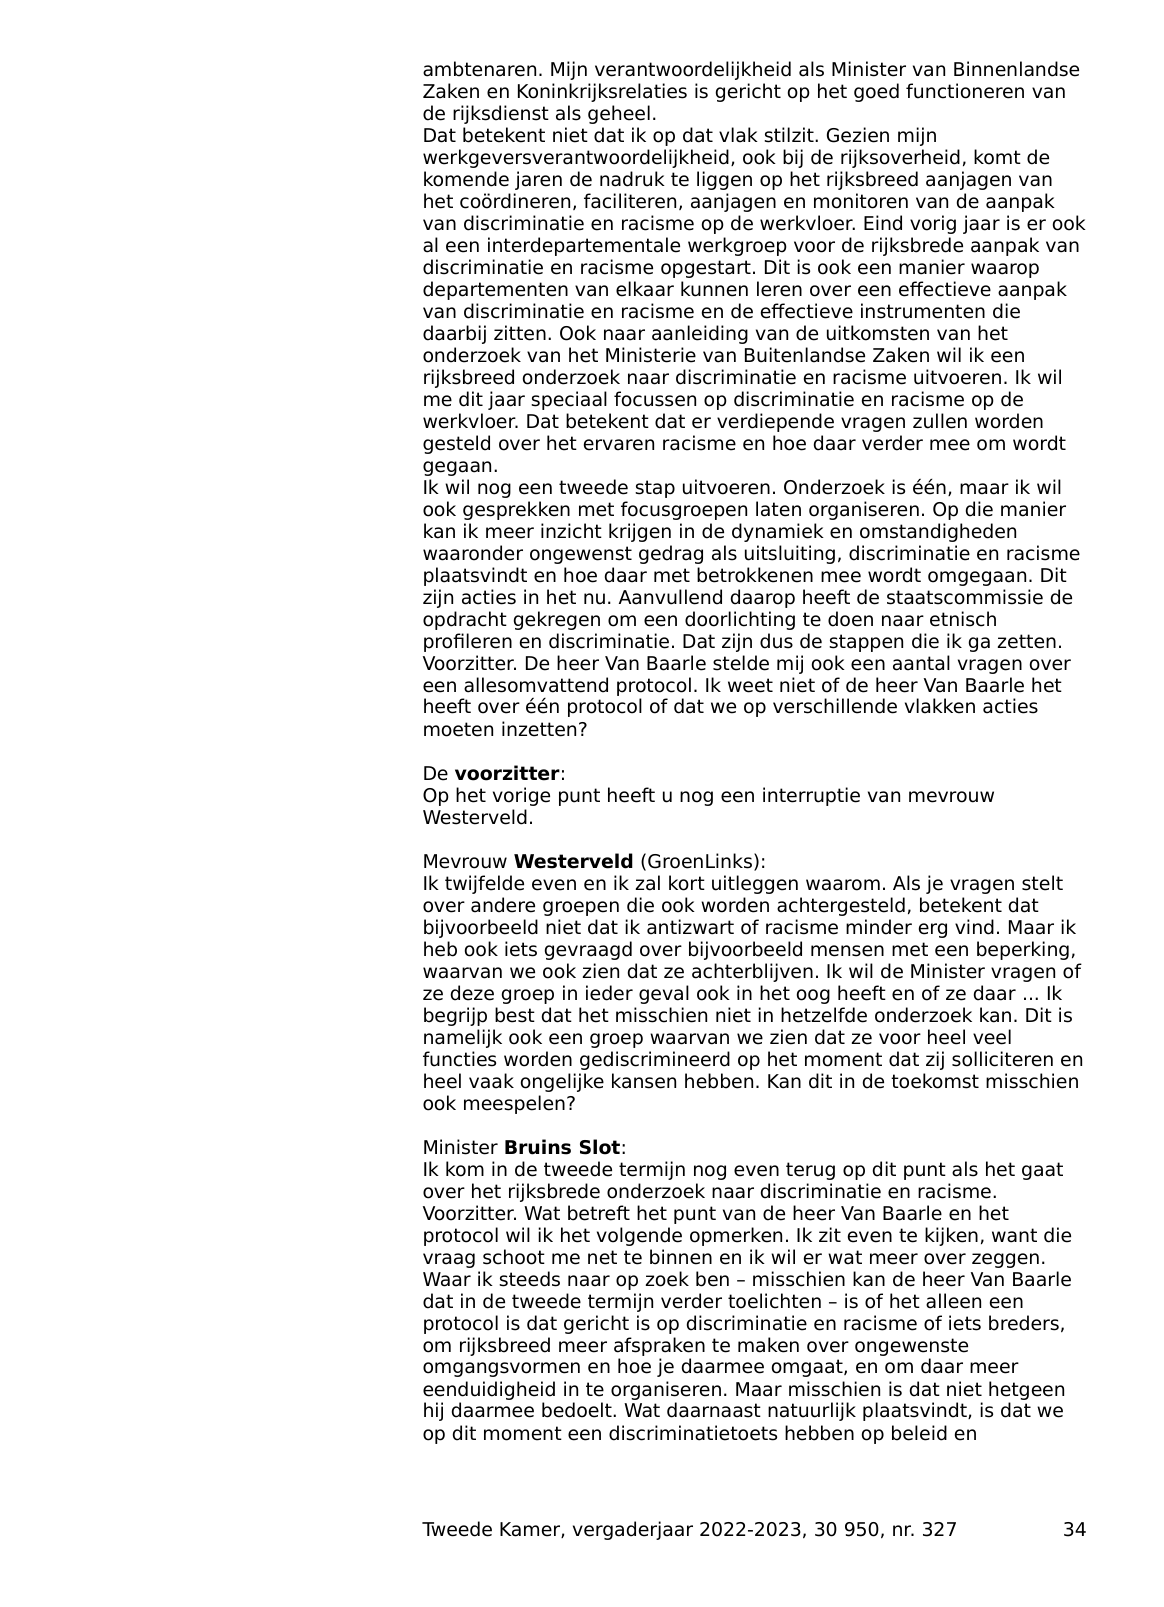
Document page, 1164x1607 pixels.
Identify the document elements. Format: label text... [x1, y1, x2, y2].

text Op het vorige punt heeft u nog een interruptie van mevrouw Westerveld. [422, 784, 1087, 828]
text Ik kom in de tweede termijn nog even terug op dit punt als het gaat over het rijksbrede onderzoek naar discriminatie en racisme. [422, 1159, 1087, 1203]
text Mevrouw Westerveld (GroenLinks): [422, 851, 1087, 873]
text Ik wil nog een tweede stap uitvoeren. Onderzoek is één, maar ik wil ook gesprekken met focusgroepen laten organiseren. Op die manier kan ik meer inzicht krijgen in de dynamiek en omstandigheden waaronder ongewenst gedrag als uitsluiting, discriminatie en racisme plaatsvindt en hoe daar met betrokkenen mee wordt omgegaan. Dit zijn acties in het nu. Aanvullend daarop heeft de staatscommissie de opdracht gekregen om een doorlichting te doen naar etnisch profileren en discriminatie. Dat zijn dus de stappen die ik ga zetten. [422, 477, 1087, 652]
text Voorzitter. Wat betreft het punt van de heer Van Baarle en het protocol wil ik het volgende opmerken. Ik zit even te kijken, want die vraag schoot me net te binnen en ik wil er wat meer over zeggen. Waar ik steeds naar op zoek ben – misschien kan de heer Van Baarle dat in de tweede termijn verder toelichten – is of het alleen een protocol is dat gericht is op discriminatie en racisme of iets breders, om rijksbreed meer afspraken te maken over ongewenste omgangsvormen en hoe je daarmee omgaat, en om daar meer eenduidigheid in te organiseren. Maar misschien is dat niet hetgeen hij daarmee bedoelt. Wat daarnaast natuurlijk plaatsvindt, is dat we op dit moment een discriminatietoets hebben op beleid en [422, 1203, 1087, 1444]
text Ik twijfelde even en ik zal kort uitleggen waarom. Als je vragen stelt over andere groepen die ook worden achtergesteld, betekent dat bijvoorbeeld niet dat ik antizwart of racisme minder erg vind. Maar ik heb ook iets gevraagd over bijvoorbeeld mensen met een beperking, waarvan we ook zien dat ze achterblijven. Ik wil de Minister vragen of ze deze groep in ieder geval ook in het oog heeft en of ze daar ... Ik begrijp best dat het misschien niet in hetzelfde onderzoek kan. Dit is namelijk ook een groep waarvan we zien dat ze voor heel veel functies worden gediscrimineerd op het moment dat zij solliciteren en heel vaak ongelijke kansen hebben. Kan dit in de toekomst misschien ook meespelen? [422, 873, 1087, 1114]
text Voorzitter. De heer Van Baarle stelde mij ook een aantal vragen over een allesomvattend protocol. Ik weet niet of de heer Van Baarle het heeft over één protocol of dat we op verschillende vlakken acties moeten inzetten? [422, 652, 1087, 740]
text ambtenaren. Mijn verantwoordelijkheid als Minister van Binnenlandse Zaken en Koninkrijksrelaties is gericht op het goed functioneren van de rijksdienst als geheel. [422, 59, 1087, 125]
text Dat betekent niet dat ik op dat vlak stilzit. Gezien mijn werkgeversverantwoordelijkheid, ook bij de rijksoverheid, komt de komende jaren de nadruk te liggen op het rijksbreed aanjagen van het coördineren, faciliteren, aanjagen en monitoren van de aanpak van discriminatie en racisme op de werkvloer. Eind vorig jaar is er ook al een interdepartementale werkgroep voor de rijksbrede aanpak van discriminatie en racisme opgestart. Dit is ook een manier waarop departementen van elkaar kunnen leren over een effectieve aanpak van discriminatie en racisme en de effectieve instrumenten die daarbij zitten. Ook naar aanleiding van de uitkomsten van het onderzoek van het Ministerie van Buitenlandse Zaken wil ik een rijksbreed onderzoek naar discriminatie en racisme uitvoeren. Ik wil me dit jaar speciaal focussen op discriminatie en racisme op de werkvloer. Dat betekent dat er verdiepende vragen zullen worden gesteld over het ervaren racisme en hoe daar verder mee om wordt gegaan. [422, 125, 1087, 477]
text De voorzitter: [422, 763, 1087, 784]
text Minister Bruins Slot: [422, 1137, 1087, 1159]
